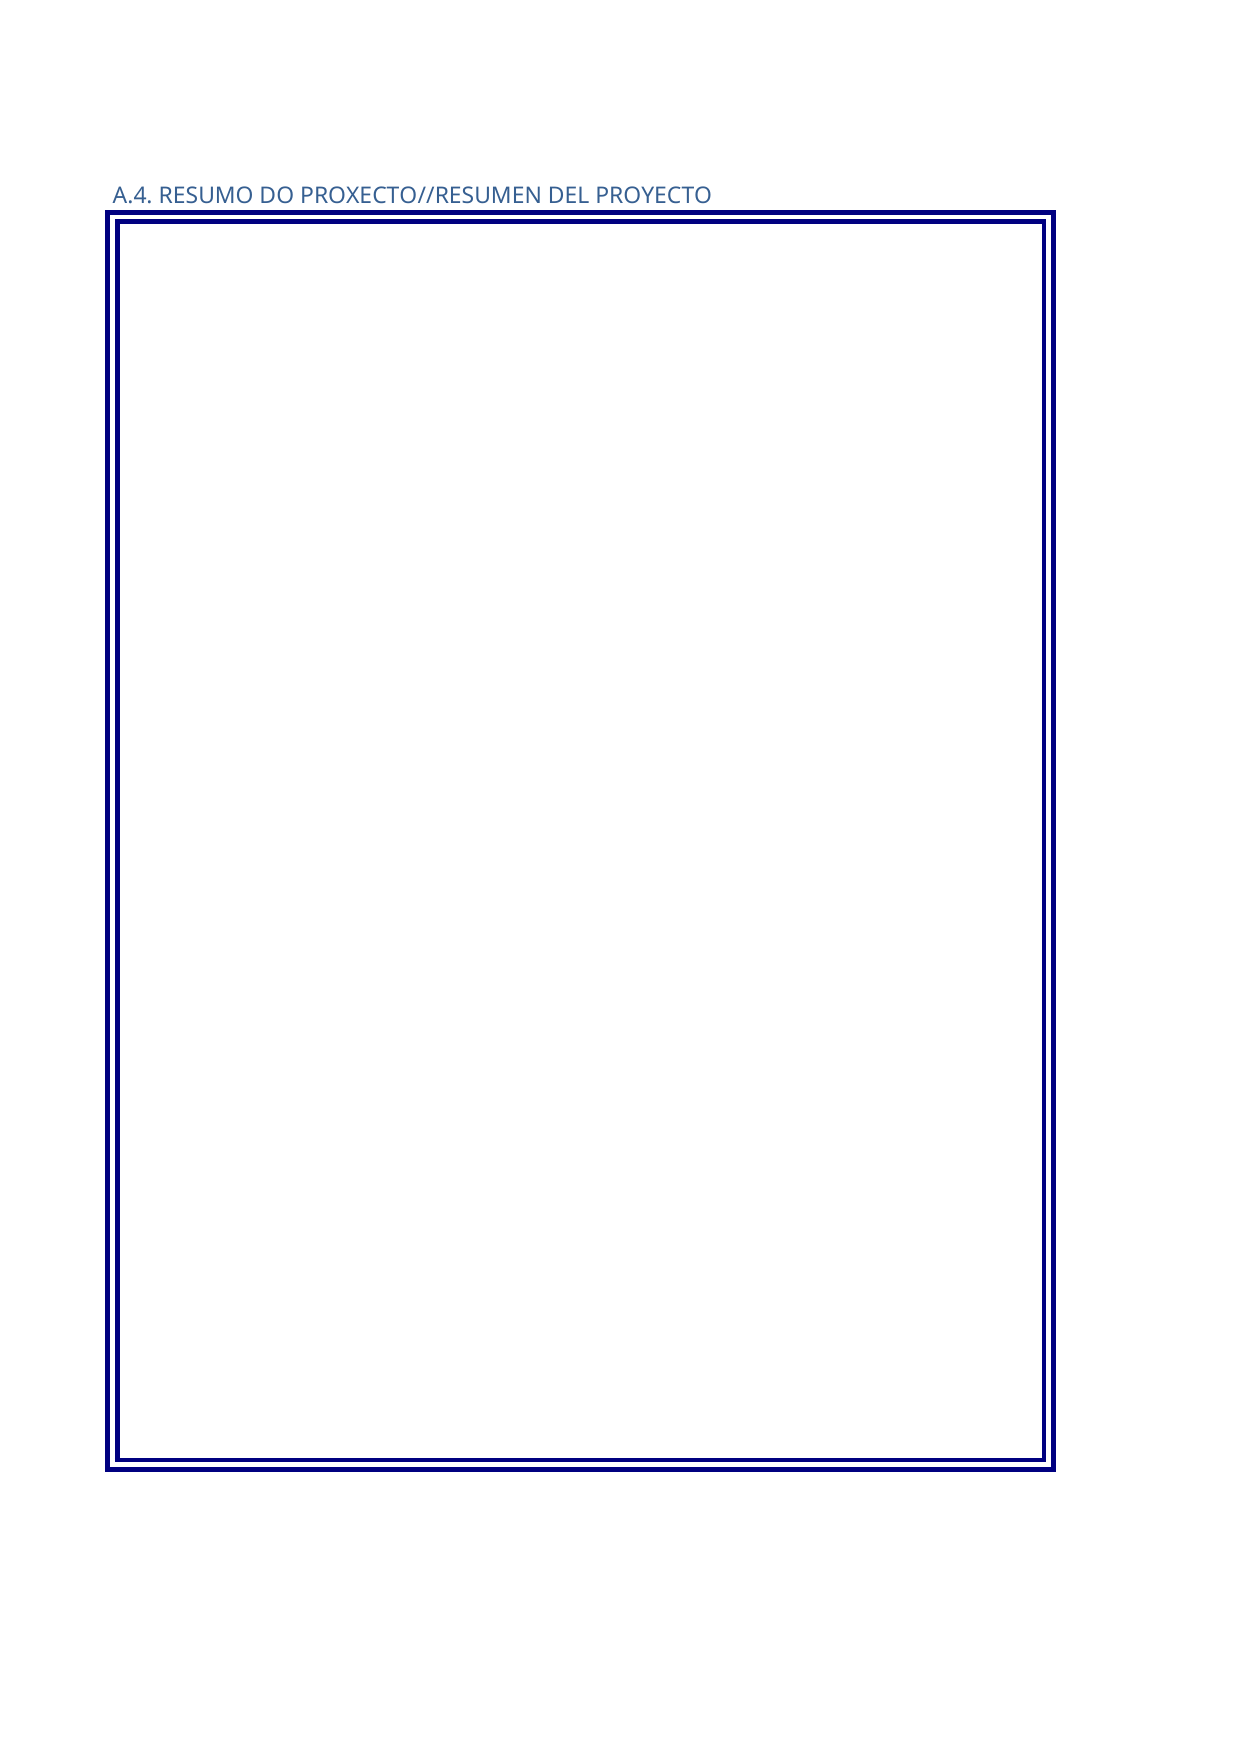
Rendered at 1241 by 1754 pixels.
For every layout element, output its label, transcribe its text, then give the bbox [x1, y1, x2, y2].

table_header [120, 224, 1042, 1457]
subtitle A.4. RESUMO DO PROXECTO//RESUMEN DEL PROYECTO [112, 179, 1048, 210]
table_header [113, 215, 1048, 1457]
